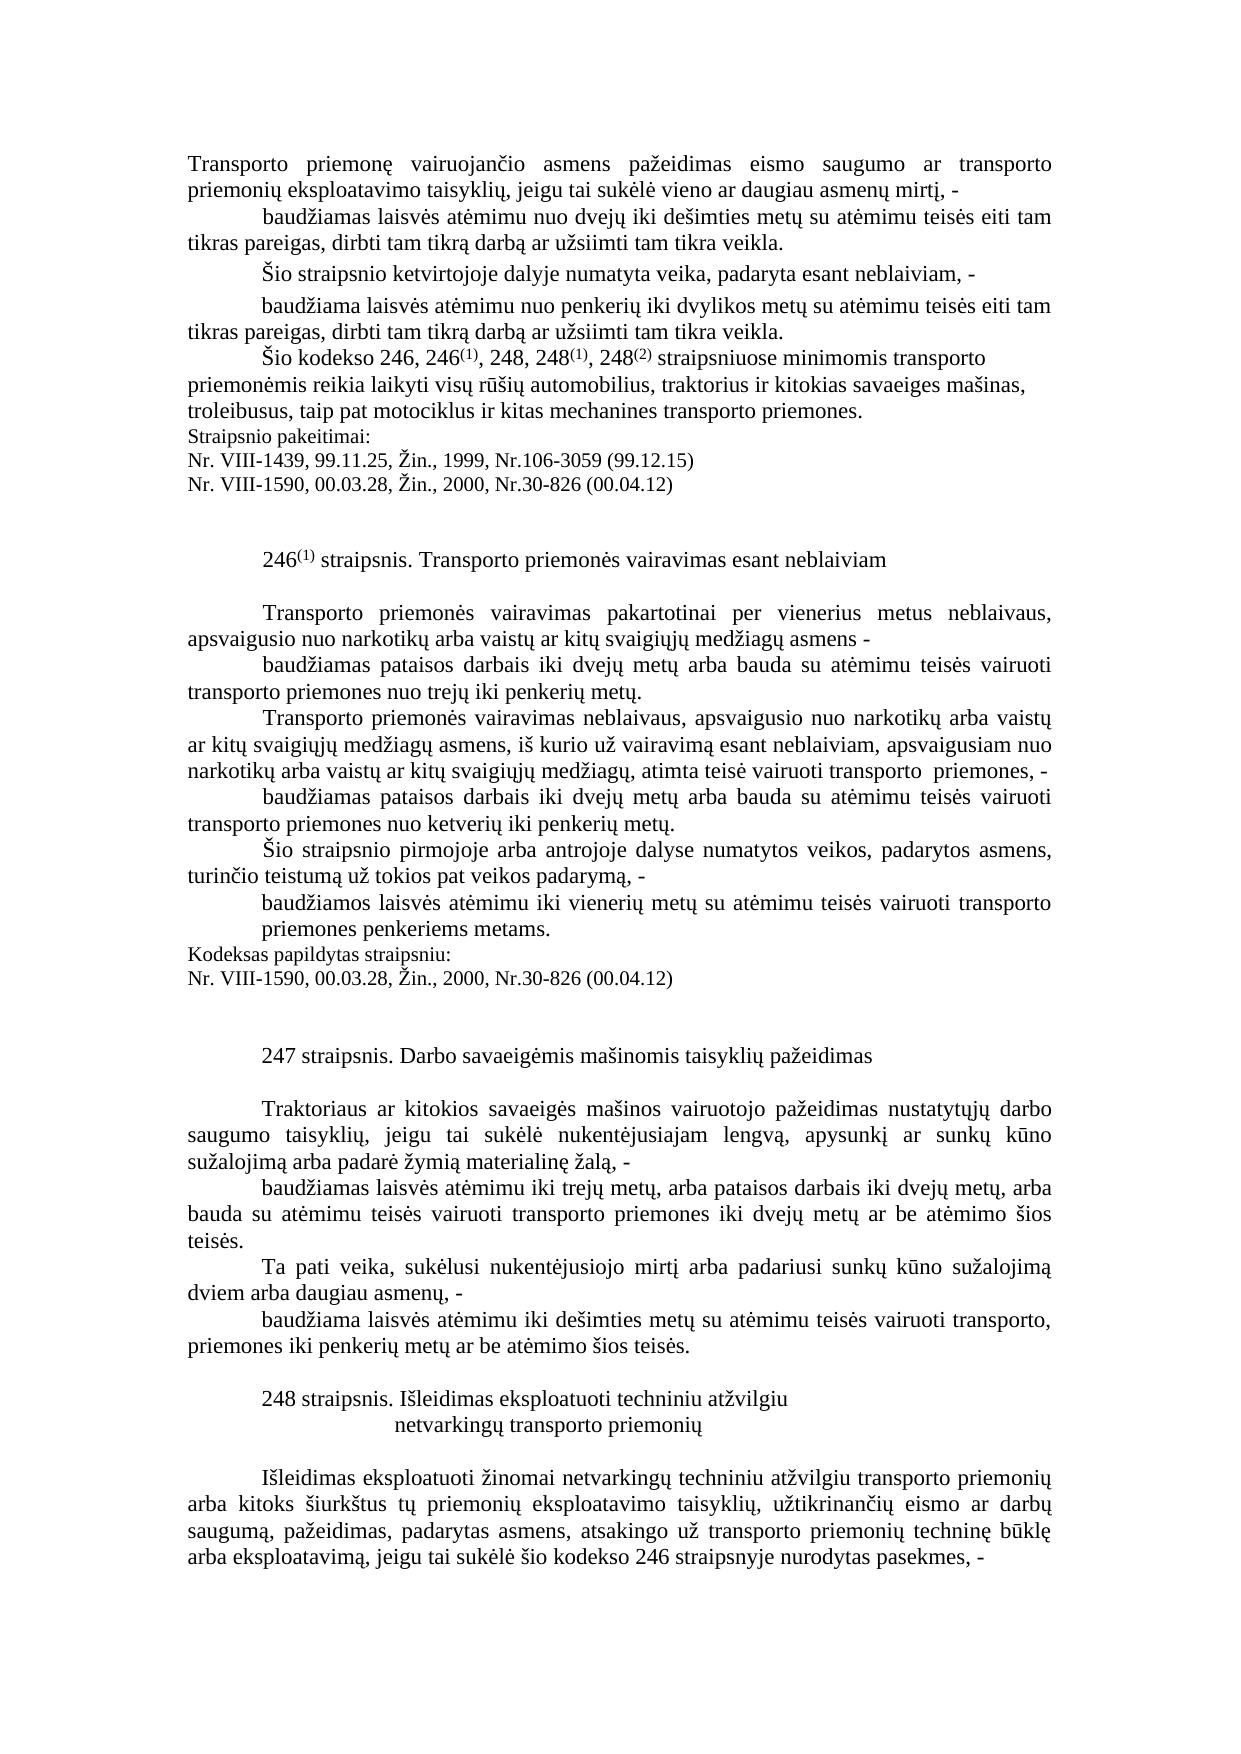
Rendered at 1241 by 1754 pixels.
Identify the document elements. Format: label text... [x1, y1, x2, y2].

text Šio straipsnio pirmojoje arba antrojoje dalyse numatytos veikos, padarytos asmens, turinčio teistumą už tokios pat veikos padarymą, - [187, 836, 1053, 889]
text Transporto priemonės vairavimas neblaivaus, apsvaigusio nuo narkotikų arba vaistų ar kitų svaigiųjų medžiagų asmens, iš kurio už vairavimą esant neblaiviam, apsvaigusiam nuo narkotikų arba vaistų ar kitų svaigiųjų medžiagų, atimta teisė vairuoti transporto priemones, - [187, 704, 1053, 783]
text Išleidimas eksploatuoti žinomai netvarkingų techniniu atžvilgiu transporto priemonių arba kitoks šiurkštus tų priemonių eksploatavimo taisyklių, užtikrinančių eismo ar darbų saugumą, pažeidimas, padarytas asmens, atsakingo už transporto priemonių techninę būklę arba eksploatavimą, jeigu tai sukėlė šio kodekso 246 straipsnyje nurodytas pasekmes, - [187, 1464, 1053, 1569]
text netvarkingų transporto priemonių [394, 1411, 1053, 1438]
text Transporto priemonę vairuojančio asmens pažeidimas eismo saugumo ar transporto priemonių eksploatavimo taisyklių, jeigu tai sukėlė vieno ar daugiau asmenų mirtį, - [187, 150, 1053, 203]
text Nr. VIII-1590, 00.03.28, Žin., 2000, Nr.30-826 (00.04.12) [187, 472, 1053, 496]
text Nr. VIII-1590, 00.03.28, Žin., 2000, Nr.30-826 (00.04.12) [187, 966, 1053, 989]
text Kodeksas papildytas straipsniu: [187, 941, 1053, 966]
text baudžiama laisvės atėmimu nuo penkerių iki dvylikos metų su atėmimu teisės eiti tam tikras pareigas, dirbti tam tikrą darbą ar užsiimti tam tikra veikla. [187, 292, 1053, 344]
text baudžiamas pataisos darbais iki dvejų metų arba bauda su atėmimu teisės vairuoti transporto priemones nuo trejų iki penkerių metų. [187, 652, 1053, 704]
text baudžiamas laisvės atėmimu iki trejų metų, arba pataisos darbais iki dvejų metų, arba bauda su atėmimu teisės vairuoti transporto priemones iki dvejų metų ar be atėmimo šios teisės. [187, 1174, 1053, 1253]
text Nr. VIII-1439, 99.11.25, Žin., 1999, Nr.106-3059 (99.12.15) [187, 448, 1053, 472]
text Transporto priemonės vairavimas pakartotinai per vienerius metus neblaivaus, apsvaigusio nuo narkotikų arba vaistų ar kitų svaigiųjų medžiagų asmens - [187, 599, 1053, 652]
text Ta pati veika, sukėlusi nukentėjusiojo mirtį arba padariusi sunkų kūno sužalojimą dviem arba daugiau asmenų, - [187, 1253, 1053, 1306]
text baudžiamas pataisos darbais iki dvejų metų arba bauda su atėmimu teisės vairuoti transporto priemones nuo ketverių iki penkerių metų. [187, 783, 1053, 836]
text baudžiamos laisvės atėmimu iki vienerių metų su atėmimu teisės vairuoti transporto priemones penkeriems metams. [261, 889, 1053, 941]
text baudžiamas laisvės atėmimu nuo dvejų iki dešimties metų su atėmimu teisės eiti tam tikras pareigas, dirbti tam tikrą darbą ar užsiimti tam tikra veikla. [187, 203, 1053, 255]
text Šio straipsnio ketvirtojoje dalyje numatyta veika, padaryta esant neblaiviam, - [187, 260, 1053, 287]
text Šio kodekso 246, 246(1), 248, 248(1), 248(2) straipsniuose minimomis transporto priemonėmis reikia laikyti visų rūšių automobilius, traktorius ir kitokias savaeiges mašinas, troleibusus, taip pat motociklus ir kitas mechanines transporto priemones. [187, 344, 1053, 423]
text Straipsnio pakeitimai: [187, 423, 1053, 448]
text baudžiama laisvės atėmimu iki dešimties metų su atėmimu teisės vairuoti transporto, priemones iki penkerių metų ar be atėmimo šios teisės. [187, 1306, 1053, 1358]
text 248 straipsnis. Išleidimas eksploatuoti techniniu atžvilgiu [261, 1385, 1053, 1411]
text 247 straipsnis. Darbo savaeigėmis mašinomis taisyklių pažeidimas [261, 1042, 1053, 1069]
text Traktoriaus ar kitokios savaeigės mašinos vairuotojo pažeidimas nustatytųjų darbo saugumo taisyklių, jeigu tai sukėlė nukentėjusiajam lengvą, apysunkį ar sunkų kūno sužalojimą arba padarė žymią materialinę žalą, - [187, 1095, 1053, 1174]
text 246(1) straipsnis. Transporto priemonės vairavimas esant neblaiviam [187, 546, 1053, 572]
